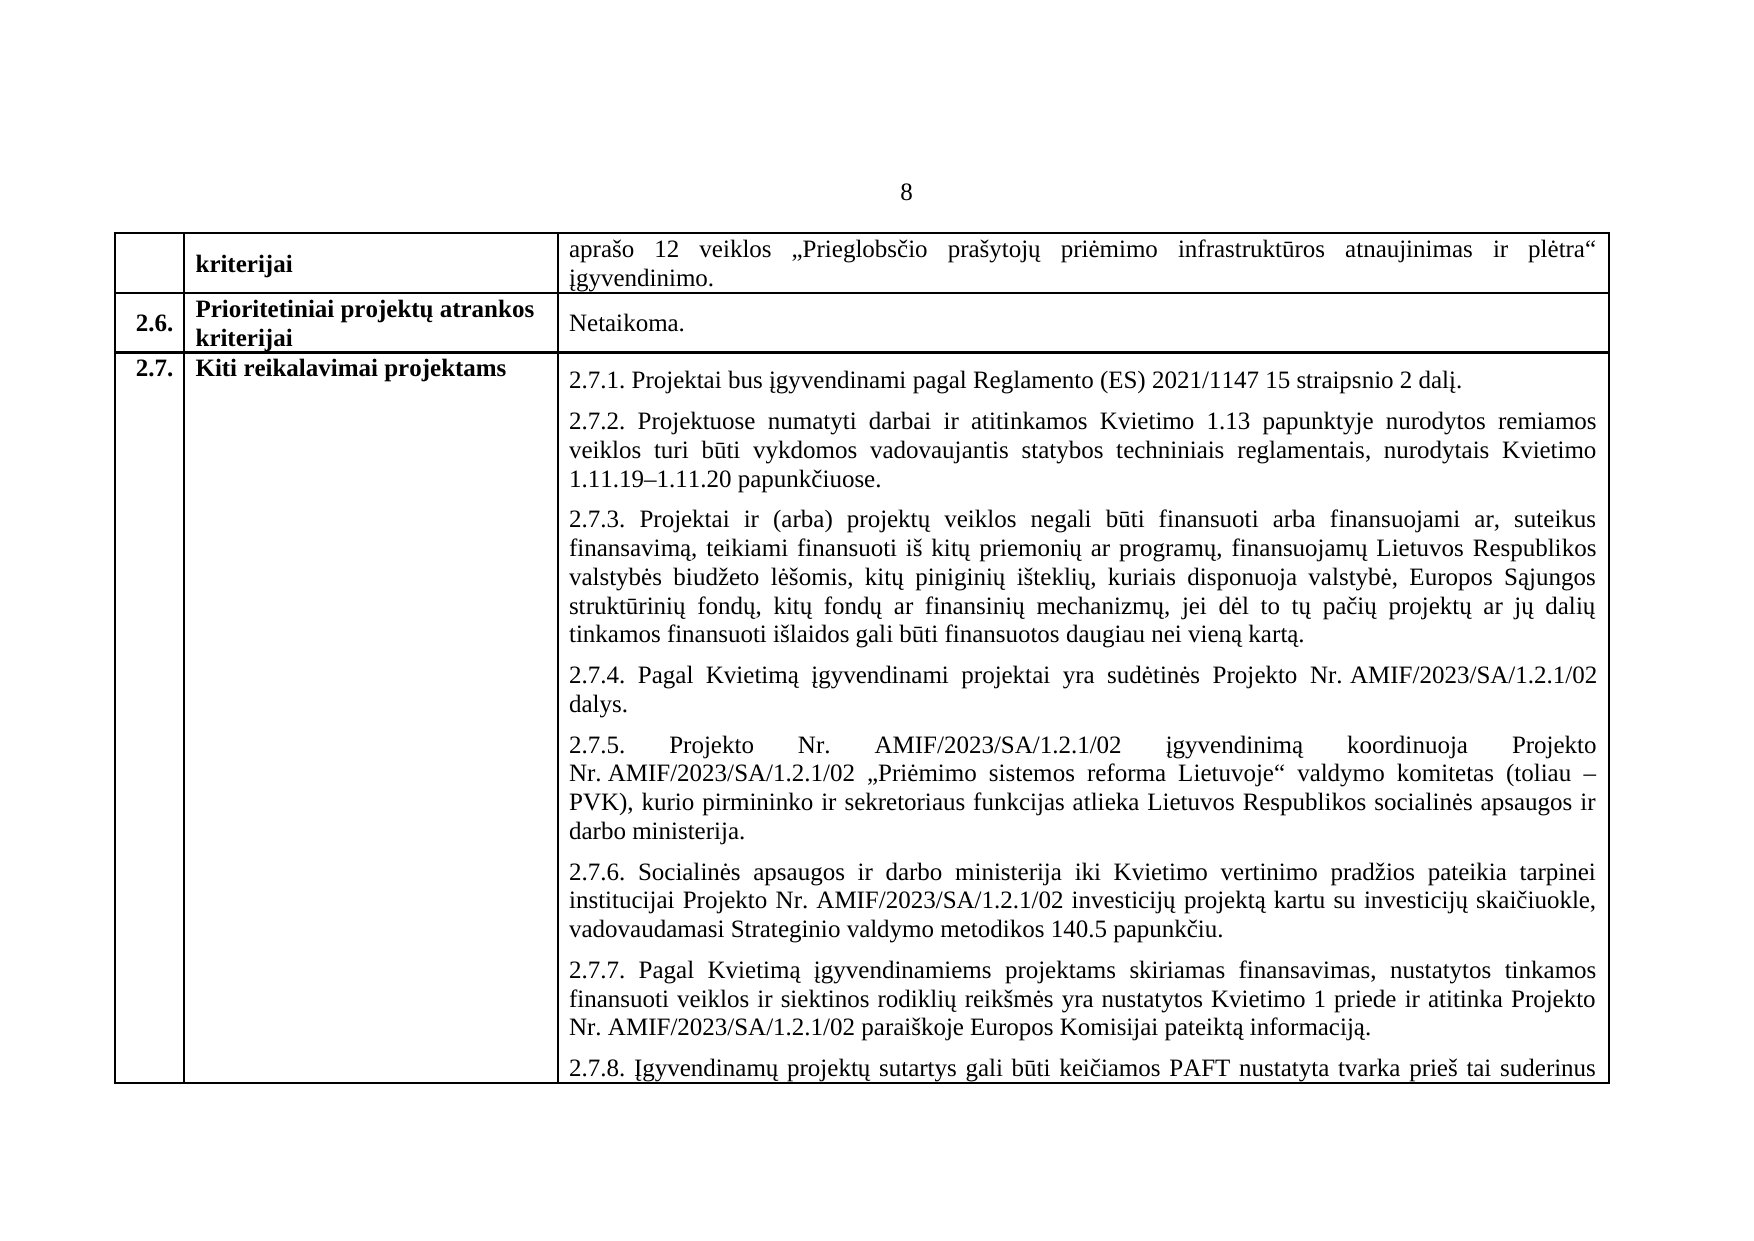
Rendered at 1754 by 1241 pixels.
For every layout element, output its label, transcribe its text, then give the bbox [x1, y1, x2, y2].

table_cell Kiti reikalavimai projektams [185, 354, 557, 1082]
table_cell 2.7. [116, 354, 183, 1082]
table_cell kriterijai [185, 234, 557, 292]
table_cell aprašo 12 veiklos „Prieglobsčio prašytojų priėmimo infrastruktūros atnaujinimas ir plėtra“ įgyvendinimo. [559, 234, 1608, 292]
table_cell Prioritetiniai projektų atrankos kriterijai [185, 294, 557, 351]
table_cell 2.7.1. Projektai bus įgyvendinami pagal Reglamento (ES) 2021/1147 15 straipsnio 2 dalį. 2.7.2. Projektuose numatyti darbai ir atitinkamos Kvietimo 1.13 papunktyje nurodytos remiamos veiklos turi būti vykdomos vadovaujantis statybos techniniais reglamentais, nurodytais Kvietimo 1.11.19–1.11.20 papunkčiuose. 2.7.3. Projektai ir (arba) projektų veiklos negali būti finansuoti arba finansuojami ar, suteikus finansavimą, teikiami finansuoti iš kitų priemonių ar programų, finansuojamų Lietuvos Respublikos valstybės biudžeto lėšomis, kitų piniginių išteklių, kuriais disponuoja valstybė, Europos Sąjungos struktūrinių fondų, kitų fondų ar finansinių mechanizmų, jei dėl to tų pačių projektų ar jų dalių tinkamos finansuoti išlaidos gali būti finansuotos daugiau nei vieną kartą. 2.7.4. Pagal Kvietimą įgyvendinami projektai yra sudėtinės Projekto Nr. AMIF/2023/SA/1.2.1/02 dalys. 2.7.5. Projekto Nr. AMIF/2023/SA/1.2.1/02 įgyvendinimą koordinuoja Projekto Nr. AMIF/2023/SA/1.2.1/02 „Priėmimo sistemos reforma Lietuvoje“ valdymo komitetas (toliau – PVK), kurio pirmininko ir sekretoriaus funkcijas atlieka Lietuvos Respublikos socialinės apsaugos ir darbo ministerija. 2.7.6. Socialinės apsaugos ir darbo ministerija iki Kvietimo vertinimo pradžios pateikia tarpinei institucijai Projekto Nr. AMIF/2023/SA/1.2.1/02 investicijų projektą kartu su investicijų skaičiuokle, vadovaudamasi Strateginio valdymo metodikos 140.5 papunkčiu. 2.7.7. Pagal Kvietimą įgyvendinamiems projektams skiriamas finansavimas, nustatytos tinkamos finansuoti veiklos ir siektinos rodiklių reikšmės yra nustatytos Kvietimo 1 priede ir atitinka Projekto Nr. AMIF/2023/SA/1.2.1/02 paraiškoje Europos Komisijai pateiktą informaciją. 2.7.8. Įgyvendinamų projektų sutartys gali būti keičiamos PAFT nustatyta tvarka prieš tai suderinus [559, 354, 1608, 1082]
table_cell 2.6. [116, 294, 183, 351]
table_cell Netaikoma. [559, 294, 1608, 351]
table_cell [116, 234, 183, 292]
